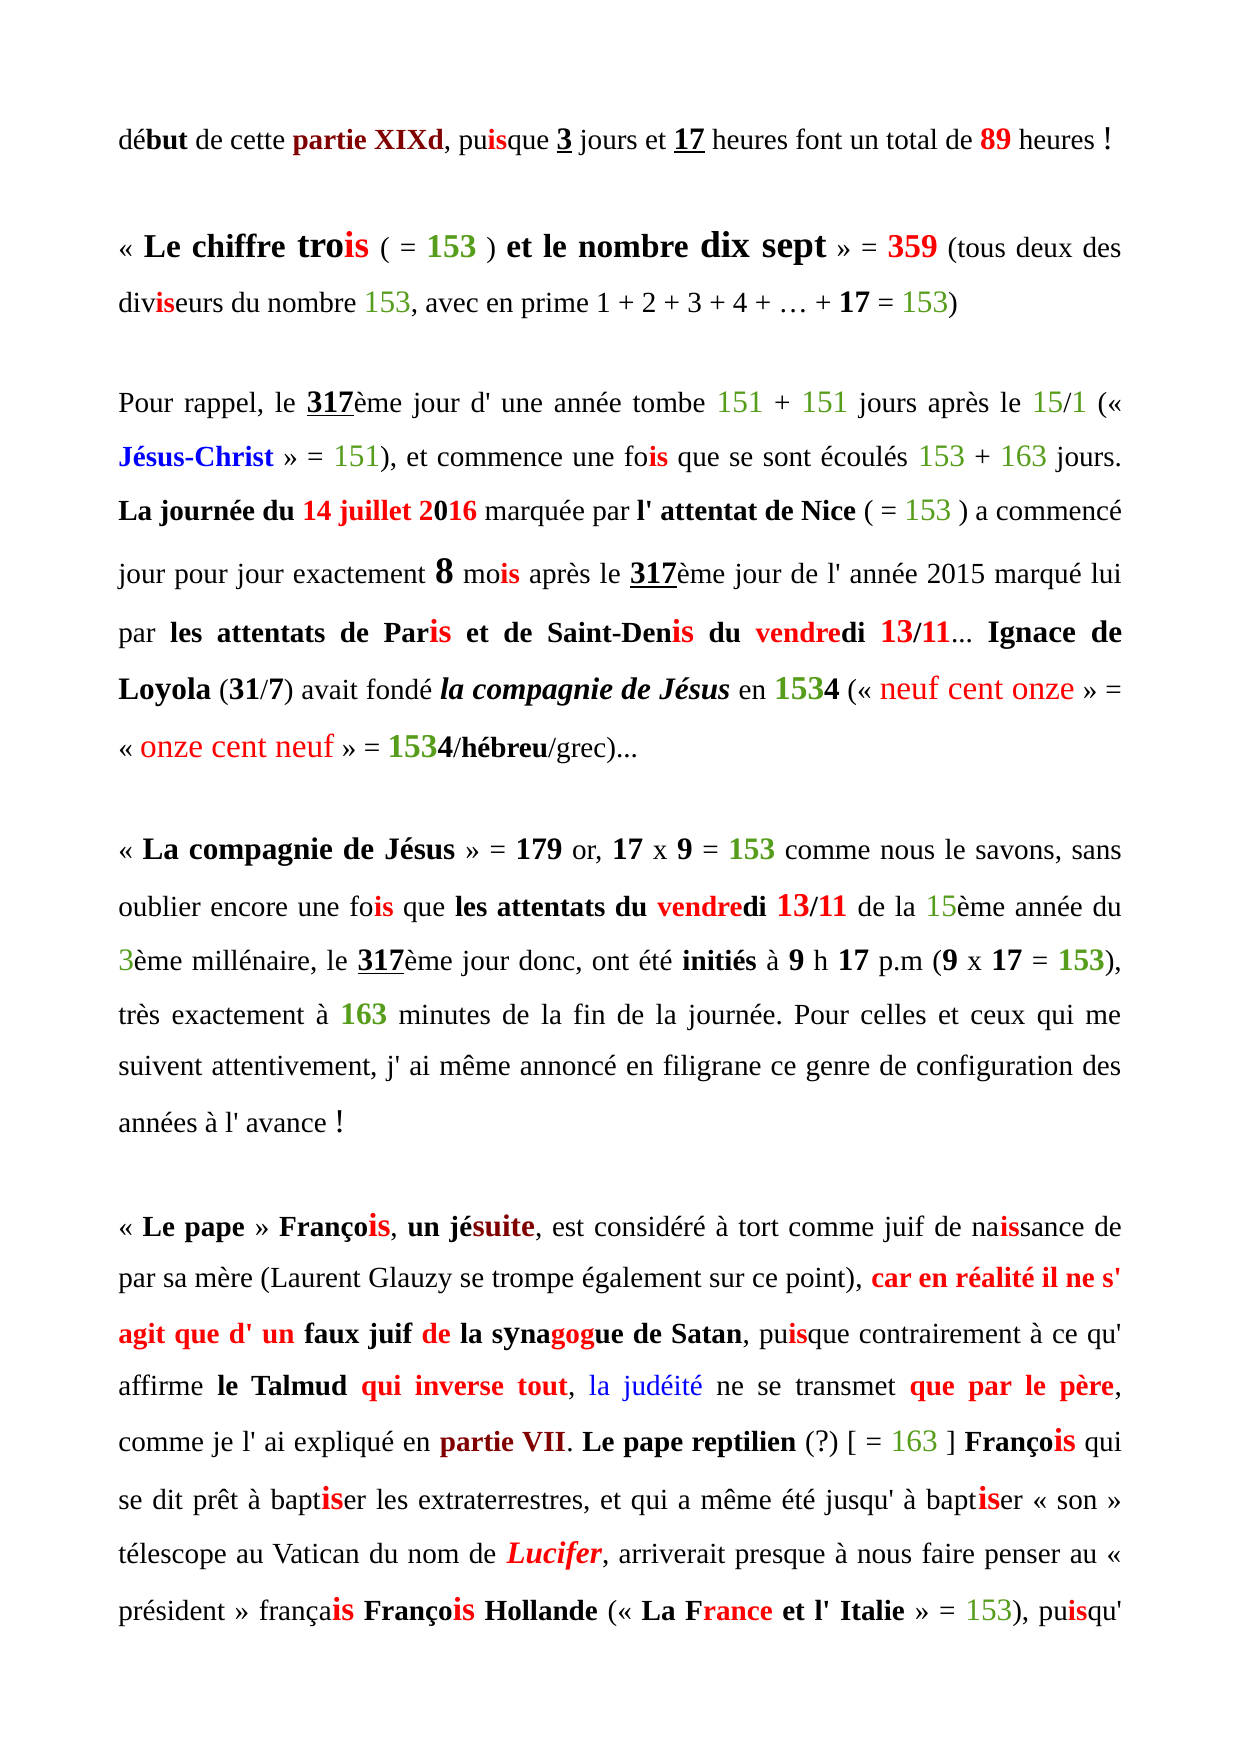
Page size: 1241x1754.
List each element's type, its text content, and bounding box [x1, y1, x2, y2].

text Pour rappel, le 317ème jour d' une année tombe 151 + 151 jours après le 15/1 (« Jésus-Christ » = 151), et commence une fois que se sont écoulés 153 + 163 jours. La journée du 14 juillet 2016 marquée par l' attentat de Nice ( = 153 ) a commencé jour pour jour exactement 8 mois après le 317ème jour de l' année 2015 marqué lui par les attentats de Paris et de Saint-Denis du vendredi 13/11... Ignace de Loyola (31/7) avait fondé la compagnie de Jésus en 1534 (« neuf cent onze » = « onze cent neuf » = 1534/hébreu/grec)... [118, 384, 1122, 764]
text « Le chiffre trois ( = 153 ) et le nombre dix sept » = 359 (tous deux des diviseurs du nombre 153, avec en prime 1 + 2 + 3 + 4 + … + 17 = 153) [118, 222, 1122, 319]
text « Le pape » François, un jésuite, est considéré à tort comme juif de naissance de par sa mère (Laurent Glauzy se trompe également sur ce point), car en réalité il ne s' agit que d' un faux juif de la synagogue de Satan, puisque contrairement à ce qu' affirme le Talmud qui inverse tout, la judéité ne se transmet que par le père, comme je l' ai expliqué en partie VII. Le pape reptilien (?) [ = 163 ] François qui se dit prêt à baptiser les extraterrestres, et qui a même été jusqu' à baptiser « son » télescope au Vatican du nom de Lucifer, arriverait presque à nous faire penser au « président » français François Hollande (« La France et l' Italie » = 153), puisqu' [118, 1205, 1122, 1628]
text « La compagnie de Jésus » = 179 or, 17 x 9 = 153 comme nous le savons, sans oublier encore une fois que les attentats du vendredi 13/11 de la 15ème année du 3ème millénaire, le 317ème jour donc, ont été initiés à 9 h 17 p.m (9 x 17 = 153), très exactement à 163 minutes de la fin de la journée. Pour celles et ceux qui me suivent attentivement, j' ai même annoncé en filigrane ce genre de configuration des années à l' avance ! [118, 830, 1122, 1139]
text début de cette partie XIXd, puisque 3 jours et 17 heures font un total de 89 heures ! [118, 118, 1122, 156]
